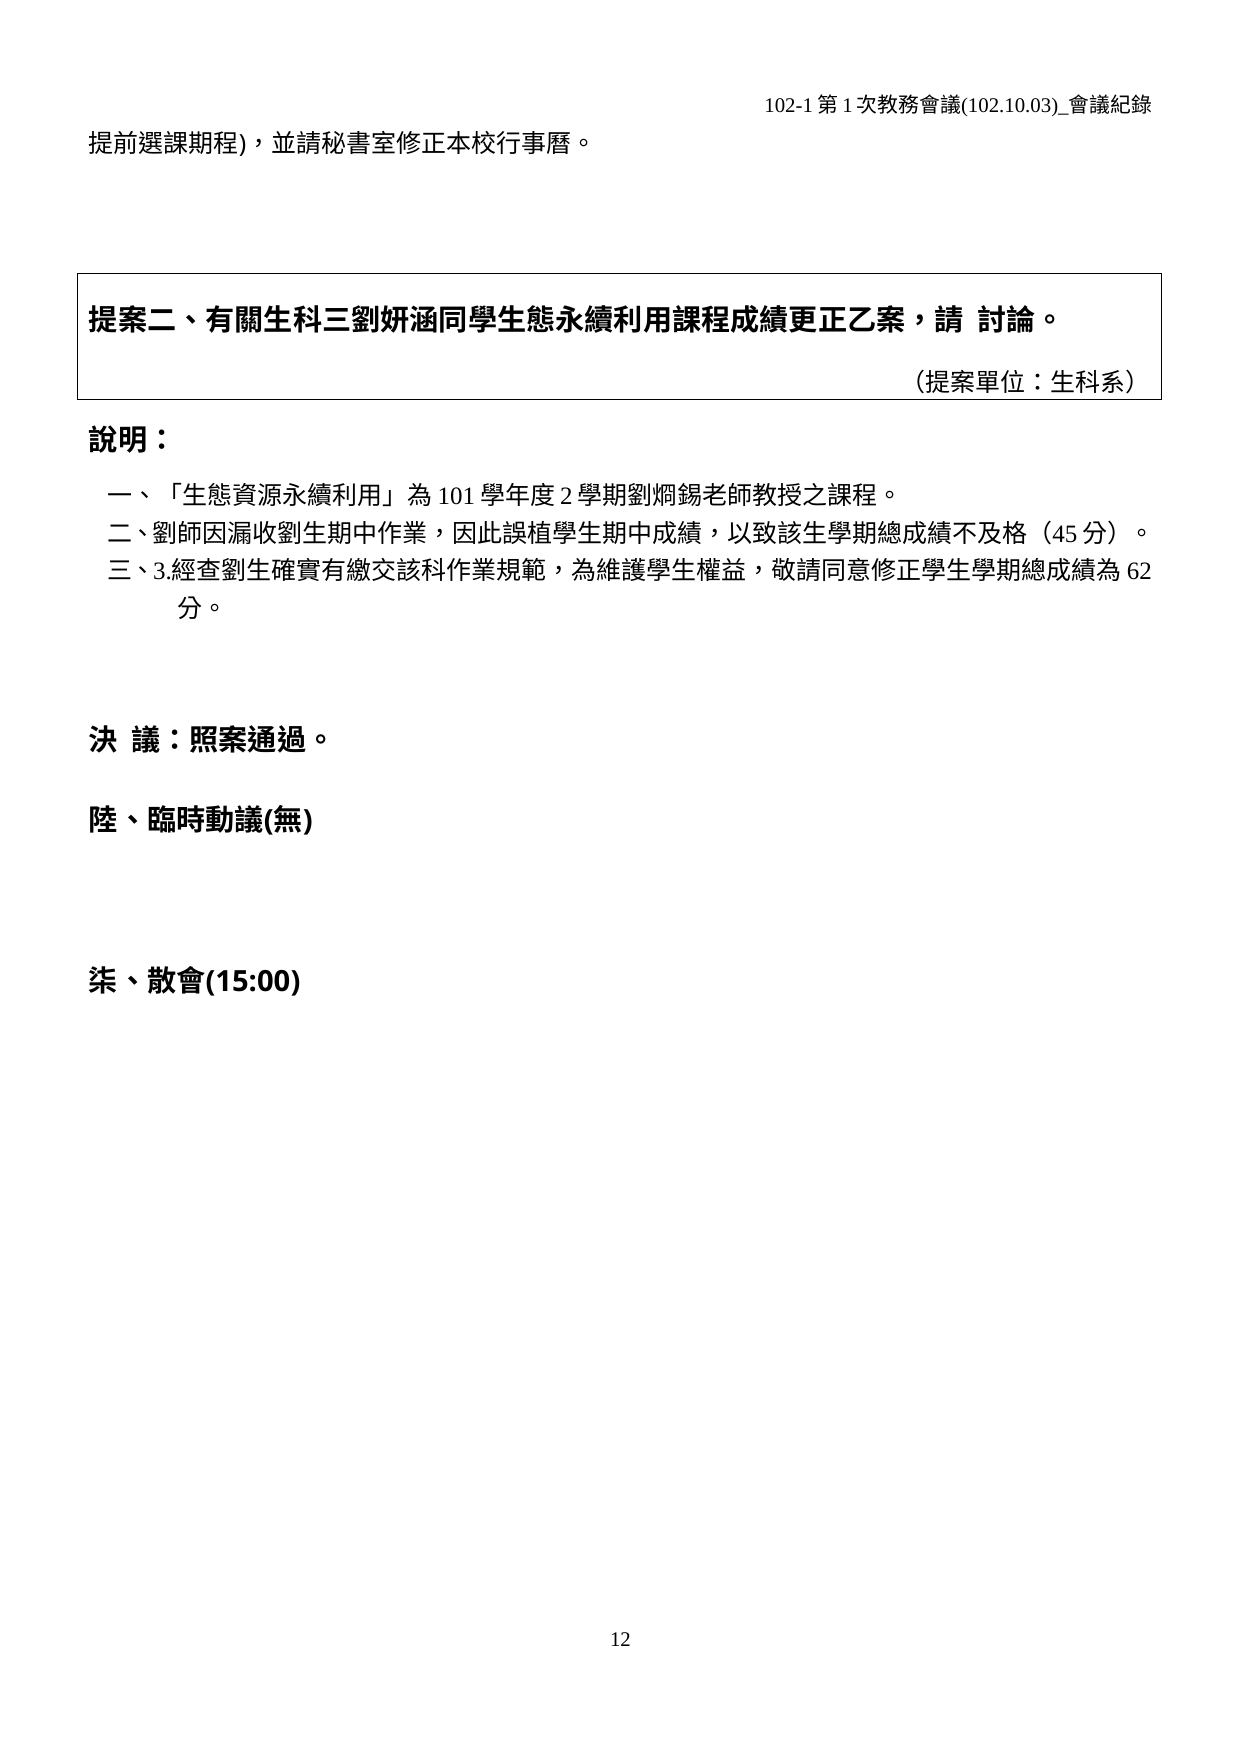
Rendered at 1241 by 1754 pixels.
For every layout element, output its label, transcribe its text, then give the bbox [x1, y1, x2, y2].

text 說明： [89, 400, 1152, 475]
text 提前選課期程)，並請秘書室修正本校行事曆。 [89, 123, 1152, 161]
table_header 提案二、有關生科三劉妍涵同學生態永續利用課程成績更正乙案，請 討論。 （提案單位：生科系） [78, 274, 1161, 399]
text 三、3.經查劉生確實有繳交該科作業規範，為維護學生權益，敬請同意修正學生學期總成績為62分。 [89, 550, 1152, 625]
text 二、劉師因漏收劉生期中作業，因此誤植學生期中成績，以致該生學期總成績不及格（45分）。 [89, 513, 1152, 550]
text 一、「生態資源永續利用」為101學年度2學期劉烱錫老師教授之課程。 [89, 475, 1152, 513]
text 決 議：照案通過。 [89, 700, 1152, 775]
text 柒、散會(15:00) [89, 941, 1152, 1016]
text 陸、臨時動議(無) [89, 780, 1152, 855]
